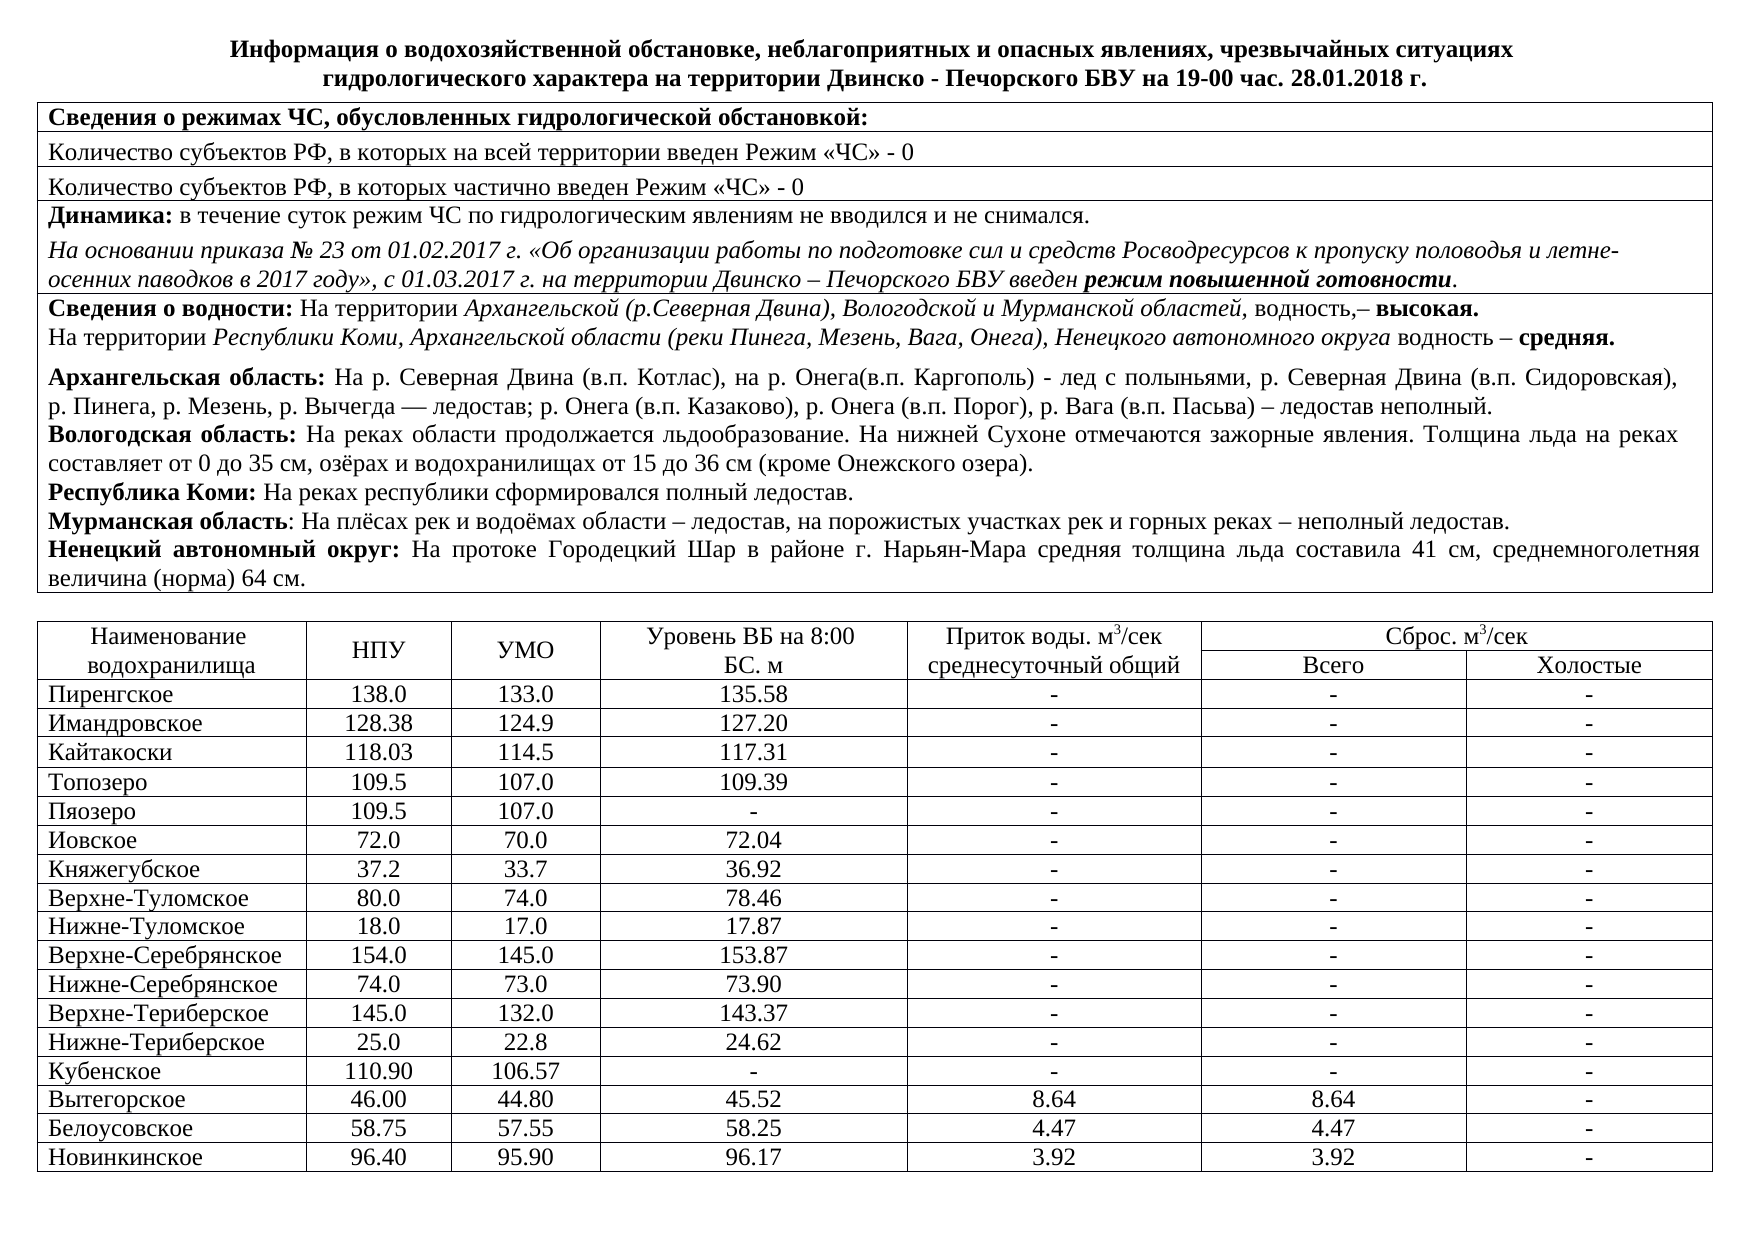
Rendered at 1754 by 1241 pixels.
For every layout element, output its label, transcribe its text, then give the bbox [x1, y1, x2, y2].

table_cell - [1467, 855, 1712, 882]
table_cell 36.92 [601, 855, 907, 882]
table_cell - [1202, 709, 1466, 736]
table_cell Кайтакоски [38, 737, 306, 767]
table_cell - [1202, 884, 1466, 911]
table_cell 22.8 [452, 1028, 600, 1056]
table_cell - [908, 797, 1201, 825]
table_cell Верхне-Териберское [38, 999, 306, 1027]
table_header Уровень ВБ на 8:00 БС. м [601, 622, 907, 679]
table_cell 109.5 [307, 797, 451, 825]
table_cell - [1202, 1028, 1466, 1056]
table_cell - [1202, 999, 1466, 1027]
table_cell Холостые [1467, 651, 1712, 679]
table_cell Пиренгское [38, 680, 306, 707]
table_cell - [601, 1057, 907, 1084]
table_header НПУ [307, 622, 451, 679]
table_cell - [908, 970, 1201, 998]
table_cell 107.0 [452, 768, 600, 796]
table_cell - [908, 768, 1201, 796]
table_cell Пяозеро [38, 797, 306, 825]
table_cell 128.38 [307, 709, 451, 736]
table_cell - [1202, 768, 1466, 796]
table_cell 74.0 [307, 970, 451, 998]
table_cell 33.7 [452, 855, 600, 882]
table_cell 72.0 [307, 826, 451, 854]
table_cell 106.57 [452, 1057, 600, 1084]
table_cell - [1202, 912, 1466, 940]
table_cell - [908, 884, 1201, 911]
table_cell 37.2 [307, 855, 451, 882]
table_cell - [1467, 941, 1712, 969]
table_header Сведения о режимах ЧС, обусловленных гидрологической обстановкой: [38, 103, 1712, 131]
table_cell - [1202, 855, 1466, 882]
table_cell 3.92 [1202, 1143, 1466, 1171]
table_cell 70.0 [452, 826, 600, 854]
table_cell 58.25 [601, 1114, 907, 1142]
table_cell 73.90 [601, 970, 907, 998]
table_cell 96.17 [601, 1143, 907, 1171]
table_cell 127.20 [601, 709, 907, 736]
table_cell 118.03 [307, 737, 451, 767]
table_cell 135.58 [601, 680, 907, 707]
table_cell - [908, 855, 1201, 882]
table_cell - [1467, 999, 1712, 1027]
table_cell 72.04 [601, 826, 907, 854]
table_cell 18.0 [307, 912, 451, 940]
table_cell Княжегубское [38, 855, 306, 882]
table_cell Динамика: в течение суток режим ЧС по гидрологическим явлениям не вводился и не снимался. На основании приказа № 23 от 01.02.2017 г. «Об организации работы по подготовке сил и средств Росводресурсов к пропуску половодья и летне-осенних паводков в 2017 году», с 01.03.2017 г. на территории Двинско – Печорского БВУ введен режим повышенной готовности. [38, 201, 1712, 293]
table_cell 145.0 [452, 941, 600, 969]
table_cell 114.5 [452, 737, 600, 767]
table_cell - [1467, 709, 1712, 736]
table_cell 132.0 [452, 999, 600, 1027]
table_cell Новинкинское [38, 1143, 306, 1171]
table_cell - [1202, 737, 1466, 767]
table_cell 17.0 [452, 912, 600, 940]
table_cell 4.47 [908, 1114, 1201, 1142]
table_cell - [1467, 884, 1712, 911]
subtitle Информация о водохозяйственной обстановке, неблагоприятных и опасных явлениях, чрезвычайных ситуациях гидрологического характера на территории Двинско - Печорского БВУ на 19-00 час. 28.01.2018 г. [37, 34, 1713, 92]
table_cell 25.0 [307, 1028, 451, 1056]
table_cell - [1467, 737, 1712, 767]
table_cell Нижне-Туломское [38, 912, 306, 940]
table_cell - [1467, 912, 1712, 940]
subtitle Остальные данные без изменений. [54, 593, 1713, 621]
table_cell 57.55 [452, 1114, 600, 1142]
table_cell 133.0 [452, 680, 600, 707]
table_header Сброс. м3/сек [1202, 622, 1712, 650]
table_cell - [1467, 970, 1712, 998]
table_cell - [1467, 1057, 1712, 1084]
table_cell - [1467, 1143, 1712, 1171]
table_cell 58.75 [307, 1114, 451, 1142]
table_cell - [908, 1028, 1201, 1056]
table_cell - [1202, 1057, 1466, 1084]
table_cell Количество субъектов РФ, в которых на всей территории введен Режим «ЧС» - 0 [38, 132, 1712, 166]
table_cell 74.0 [452, 884, 600, 911]
table_cell - [1467, 797, 1712, 825]
table_cell 45.52 [601, 1086, 907, 1113]
table_cell - [1467, 1114, 1712, 1142]
table_cell Всего [1202, 651, 1466, 679]
table_cell 117.31 [601, 737, 907, 767]
table_cell Верхне-Серебрянское [38, 941, 306, 969]
table_header Приток воды. м3/сек среднесуточный общий [908, 622, 1201, 679]
table_header Наименование водохранилища [38, 622, 306, 679]
table_cell 3.92 [908, 1143, 1201, 1171]
table_cell Топозеро [38, 768, 306, 796]
table_cell Нижне-Серебрянское [38, 970, 306, 998]
table_cell - [1202, 797, 1466, 825]
table_cell - [1202, 680, 1466, 707]
table_cell - [1467, 1028, 1712, 1056]
table_cell 73.0 [452, 970, 600, 998]
table_cell Верхне-Туломское [38, 884, 306, 911]
table_cell - [1202, 970, 1466, 998]
table_cell - [908, 737, 1201, 767]
table_cell - [1202, 941, 1466, 969]
table_cell 153.87 [601, 941, 907, 969]
table_cell 24.62 [601, 1028, 907, 1056]
table_cell Сведения о водности: На территории Архангельской (р.Северная Двина), Вологодской и Мурманской областей, водность,– высокая. На территории Республики Коми, Архангельской области (реки Пинега, Мезень, Вага, Онега), Ненецкого автономного округа водность – средняя. Архангельская область: На р. Северная Двина (в.п. Котлас), на р. Онега(в.п. Каргополь) - лед с полыньями, р. Северная Двина (в.п. Сидоровская), р. Пинега, р. Мезень, р. Вычегда — ледостав; р. Онега (в.п. Казаково), р. Онега (в.п. Порог), р. Вага (в.п. Пасьва) – ледостав неполный. Вологодская область: На реках области продолжается льдообразование. На нижней Сухоне отмечаются зажорные явления. Толщина льда на реках составляет от 0 до 35 см, озёрах и водохранилищах от 15 до 36 см (кроме Онежского озера). Республика Коми: На реках республики сформировался полный ледостав. Мурманская область: На плёсах рек и водоёмах области – ледостав, на порожистых участках рек и горных реках – неполный ледостав. Ненецкий автономный округ: На протоке Городецкий Шар в районе г. Нарьян-Мара средняя толщина льда составила 41 см, среднемноголетняя величина (норма) 64 см. [38, 294, 1712, 592]
table_cell 95.90 [452, 1143, 600, 1171]
table_cell 8.64 [908, 1086, 1201, 1113]
table_cell - [908, 999, 1201, 1027]
table_cell 8.64 [1202, 1086, 1466, 1113]
table_cell 124.9 [452, 709, 600, 736]
table_cell Кубенское [38, 1057, 306, 1084]
table_cell Вытегорское [38, 1086, 306, 1113]
table_cell - [601, 797, 907, 825]
table_cell - [908, 680, 1201, 707]
table_cell 4.47 [1202, 1114, 1466, 1142]
table_cell 78.46 [601, 884, 907, 911]
table_cell 107.0 [452, 797, 600, 825]
table_cell Имандровское [38, 709, 306, 736]
table_cell Белоусовское [38, 1114, 306, 1142]
table_cell - [1467, 1086, 1712, 1113]
table_header УМО [452, 622, 600, 679]
table_cell - [1202, 826, 1466, 854]
table_cell 46.00 [307, 1086, 451, 1113]
table_cell 143.37 [601, 999, 907, 1027]
table_cell - [908, 709, 1201, 736]
table_cell 154.0 [307, 941, 451, 969]
table_cell 109.5 [307, 768, 451, 796]
table_cell - [908, 912, 1201, 940]
table_cell 44.80 [452, 1086, 600, 1113]
table_cell Нижне-Териберское [38, 1028, 306, 1056]
table_cell - [1467, 768, 1712, 796]
table_cell Иовское [38, 826, 306, 854]
table_cell - [908, 1057, 1201, 1084]
table_cell 145.0 [307, 999, 451, 1027]
table_cell - [908, 941, 1201, 969]
table_cell 110.90 [307, 1057, 451, 1084]
table_cell 17.87 [601, 912, 907, 940]
table_cell 109.39 [601, 768, 907, 796]
table_cell 96.40 [307, 1143, 451, 1171]
table_cell 80.0 [307, 884, 451, 911]
table_cell - [908, 826, 1201, 854]
table_cell Количество субъектов РФ, в которых частично введен Режим «ЧС» - 0 [38, 167, 1712, 200]
table_cell - [1467, 826, 1712, 854]
table_cell - [1467, 680, 1712, 707]
table_cell 138.0 [307, 680, 451, 707]
